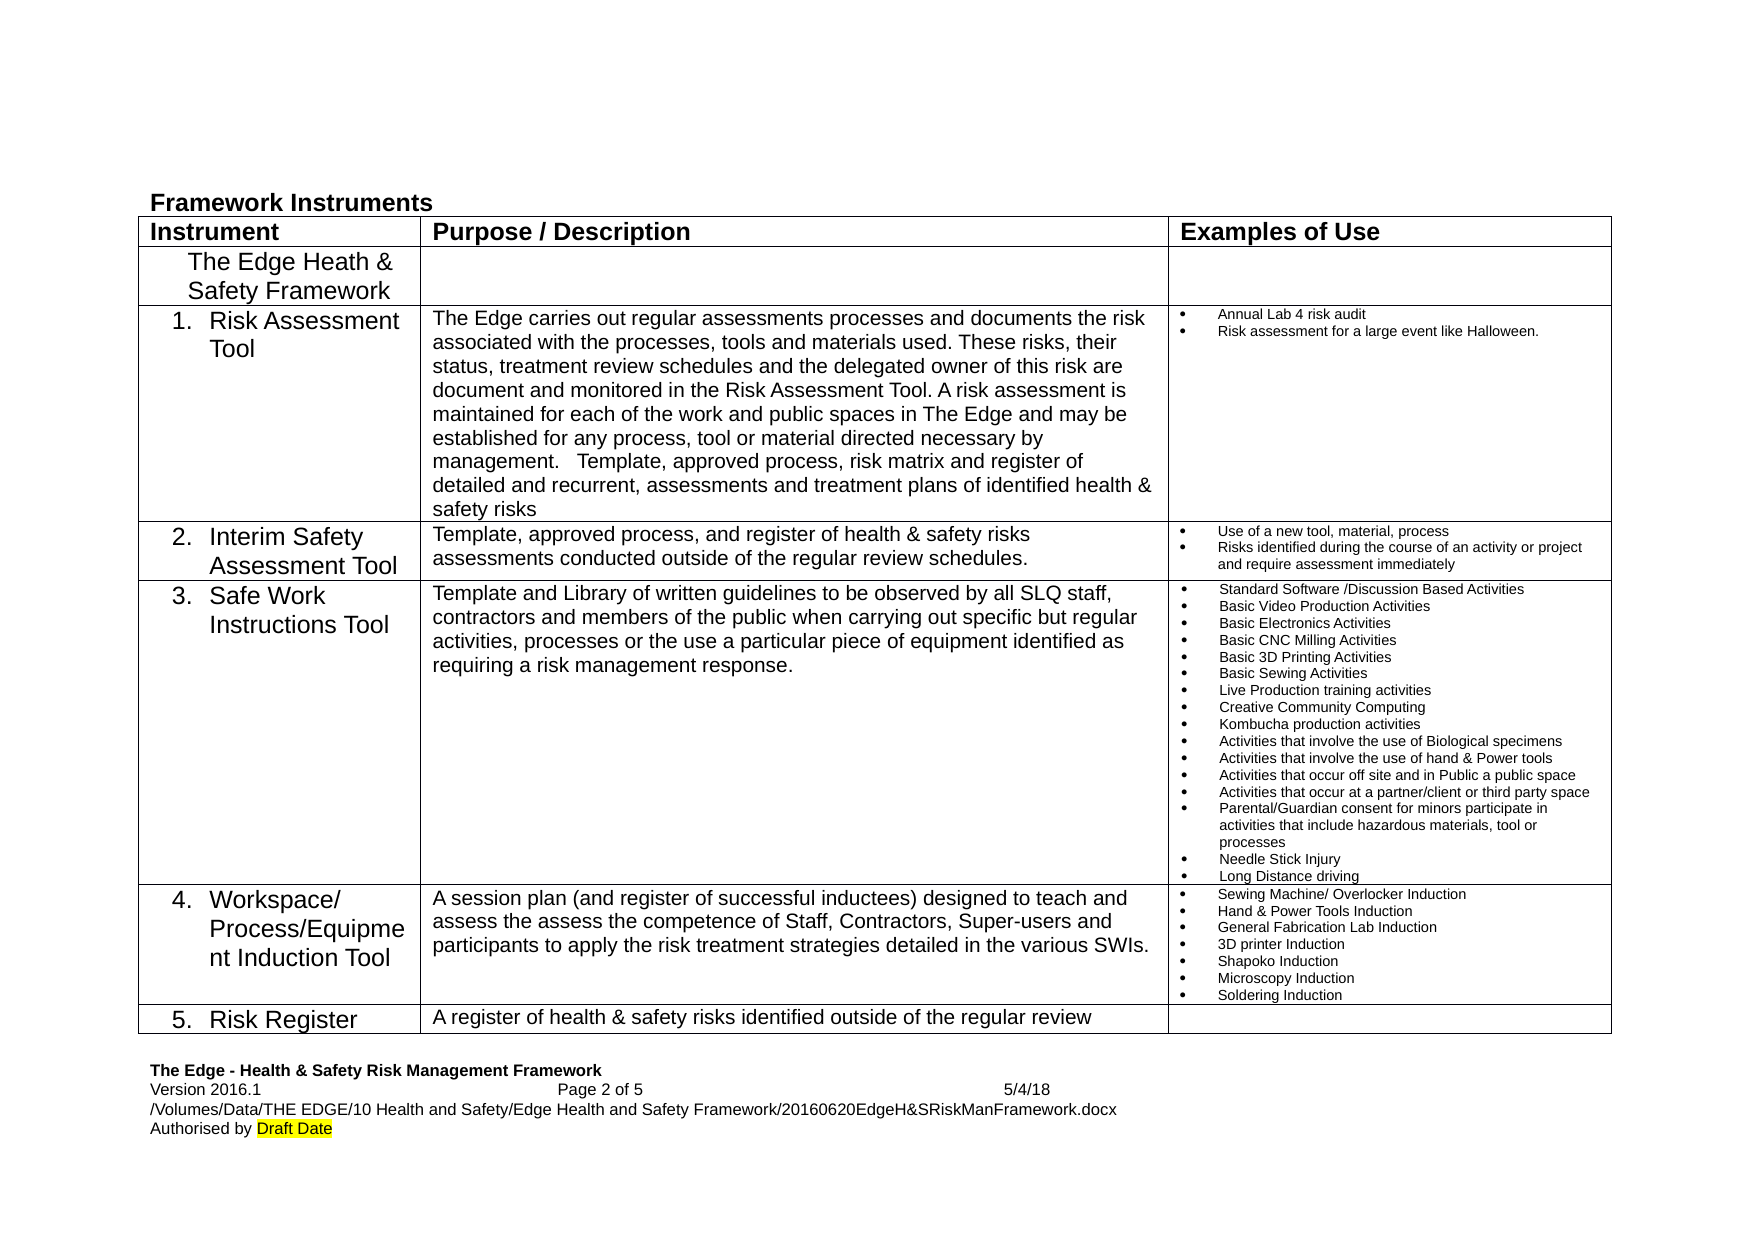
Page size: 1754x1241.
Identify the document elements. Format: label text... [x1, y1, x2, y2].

table_header Purpose / Description [421, 217, 1168, 246]
table_cell Standard Software /Discussion Based Activities Basic Video Production Activities Basic Electronics Activities Basic CNC Milling Activities Basic 3D Printing Activities Basic Sewing Activities Live Production training activities Creative Community Computing Kombucha production activities Activities that involve the use of Biological specimens Activities that involve the use of hand & Power tools Activities that occur off site and in Public a public space Activities that occur at a partner/client or third party space Parental/Guardian consent for minors participate in activities that include hazardous materials, tool or processes Needle Stick Injury Long Distance driving [1169, 581, 1611, 884]
table_cell [421, 247, 1168, 304]
table_cell Interim Safety Assessment Tool [139, 522, 420, 580]
table_cell Template, approved process, and register of health & safety risks assessments conducted outside of the regular review schedules. [421, 522, 1168, 580]
table_cell Use of a new tool, material, process Risks identified during the course of an activity or project and require assessment immediately [1169, 522, 1611, 580]
table_cell Risk Assessment Tool [139, 306, 420, 521]
table_cell The Edge carries out regular assessments processes and documents the risk associated with the processes, tools and materials used. These risks, their status, treatment review schedules and the delegated owner of this risk are document and monitored in the Risk Assessment Tool. A risk assessment is maintained for each of the work and public spaces in The Edge and may be established for any process, tool or material directed necessary by management. Template, approved process, risk matrix and register of detailed and recurrent, assessments and treatment plans of identified health & safety risks [421, 306, 1168, 521]
table_cell Template and Library of written guidelines to be observed by all SLQ staff, contractors and members of the public when carrying out specific but regular activities, processes or the use a particular piece of equipment identified as requiring a risk management response. [421, 581, 1168, 884]
table_cell [1169, 1005, 1611, 1033]
table_cell [1169, 247, 1611, 304]
table_cell Risk Register [139, 1005, 420, 1033]
table_cell A register of health & safety risks identified outside of the regular review [421, 1005, 1168, 1033]
table_cell Workspace/ Process/Equipment Induction Tool [139, 885, 420, 1003]
table_cell Sewing Machine/ Overlocker Induction Hand & Power Tools Induction General Fabrication Lab Induction 3D printer Induction Shapoko Induction Microscopy Induction Soldering Induction [1169, 885, 1611, 1003]
table_header Examples of Use [1169, 217, 1611, 246]
table_cell The Edge Heath & Safety Framework [139, 247, 420, 304]
table_cell A session plan (and register of successful inductees) designed to teach and assess the assess the competence of Staff, Contractors, Super-users and participants to apply the risk treatment strategies detailed in the various SWIs. [421, 885, 1168, 1003]
table_cell Annual Lab 4 risk audit Risk assessment for a large event like Halloween. [1169, 306, 1611, 521]
table_cell Safe Work Instructions Tool [139, 581, 420, 884]
text Framework Instruments [150, 187, 1604, 216]
table_header Instrument [139, 217, 420, 246]
